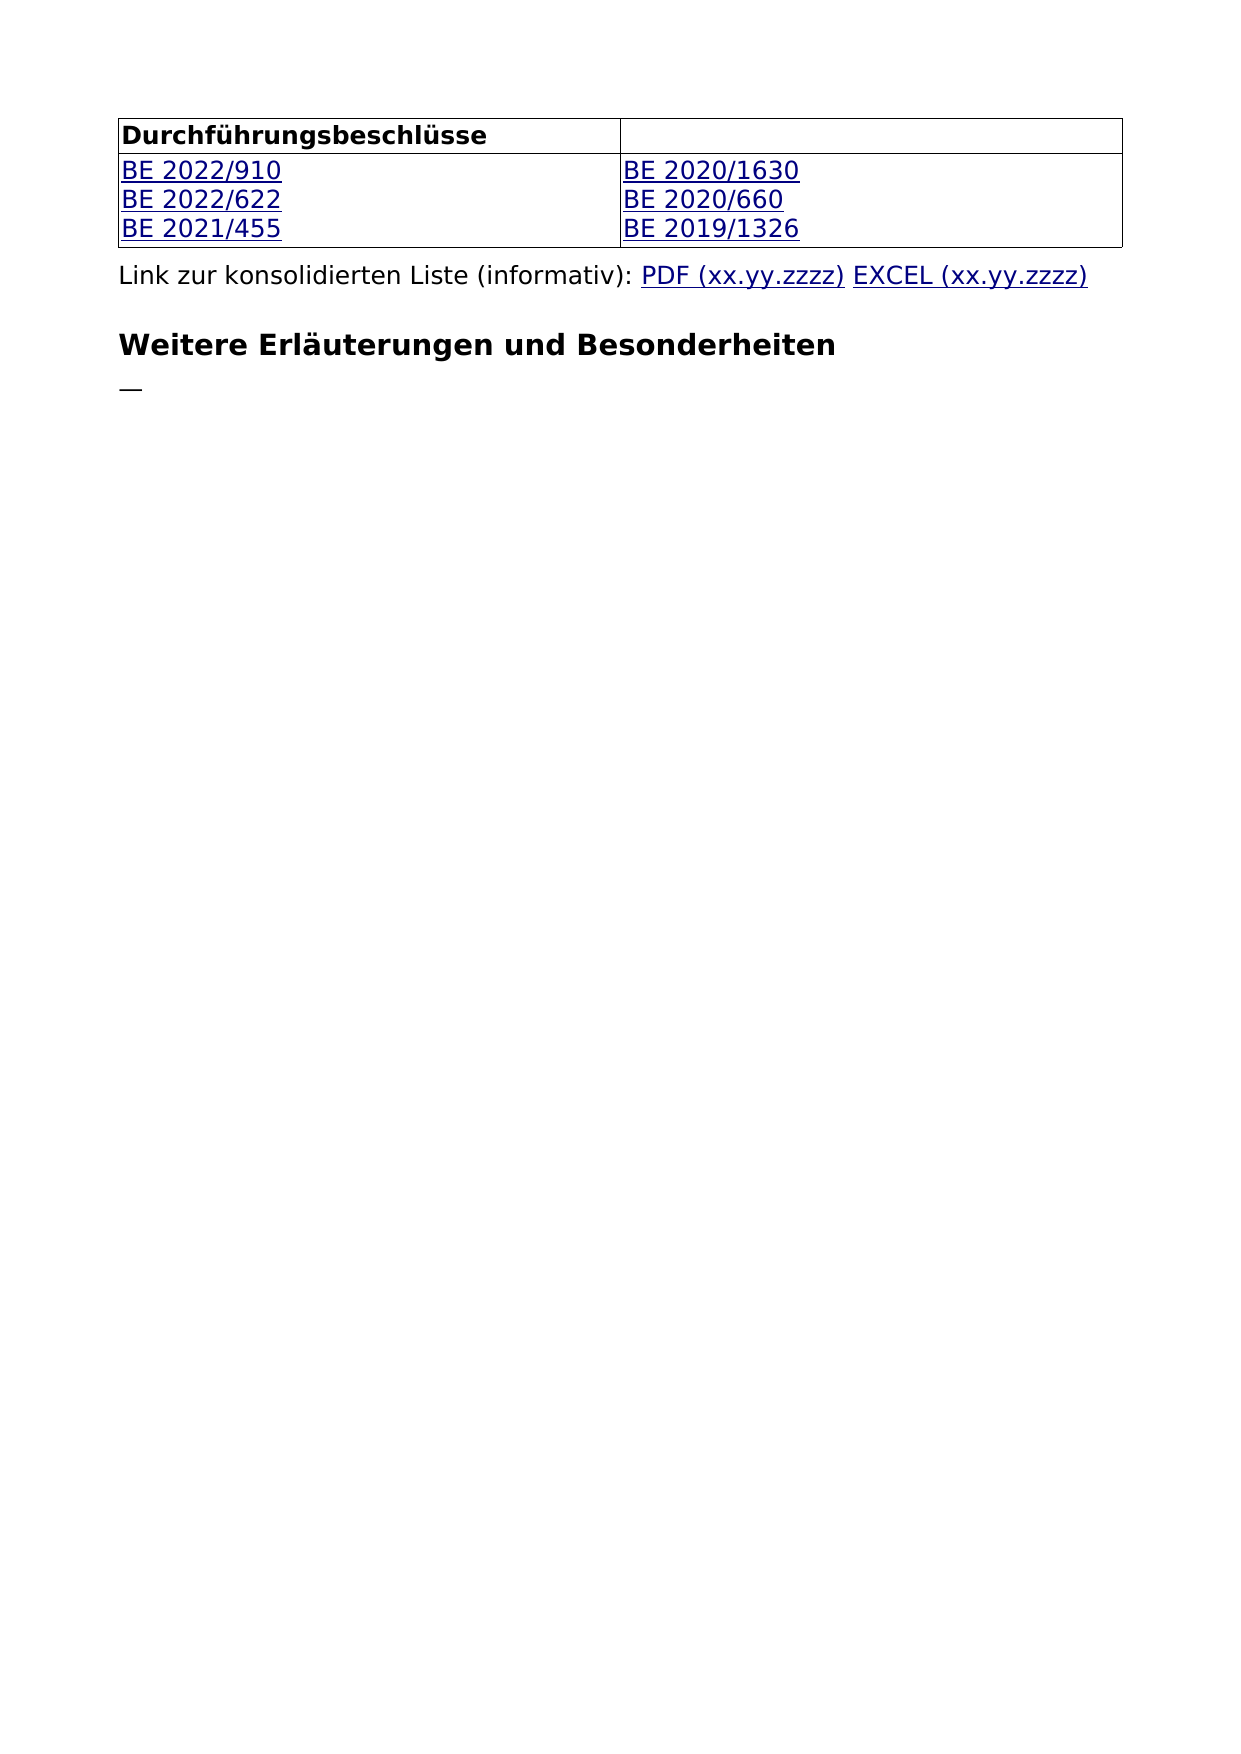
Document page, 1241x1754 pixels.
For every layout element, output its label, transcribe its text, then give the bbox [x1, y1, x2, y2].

subtitle Weitere Erläuterungen und Besonderheiten [118, 328, 1122, 362]
table_header [621, 119, 1122, 153]
table_cell BE 2020/1630 BE 2020/660 BE 2019/1326 [621, 154, 1122, 247]
text Link zur konsolidierten Liste (informativ): PDF (xx.yy.zzzz) EXCEL (xx.yy.zzzz) [118, 262, 1122, 291]
table_cell BE 2022/910 BE 2022/622 BE 2021/455 [119, 154, 620, 247]
text — [118, 375, 1122, 404]
table_header Durchführungsbeschlüsse [119, 119, 620, 153]
